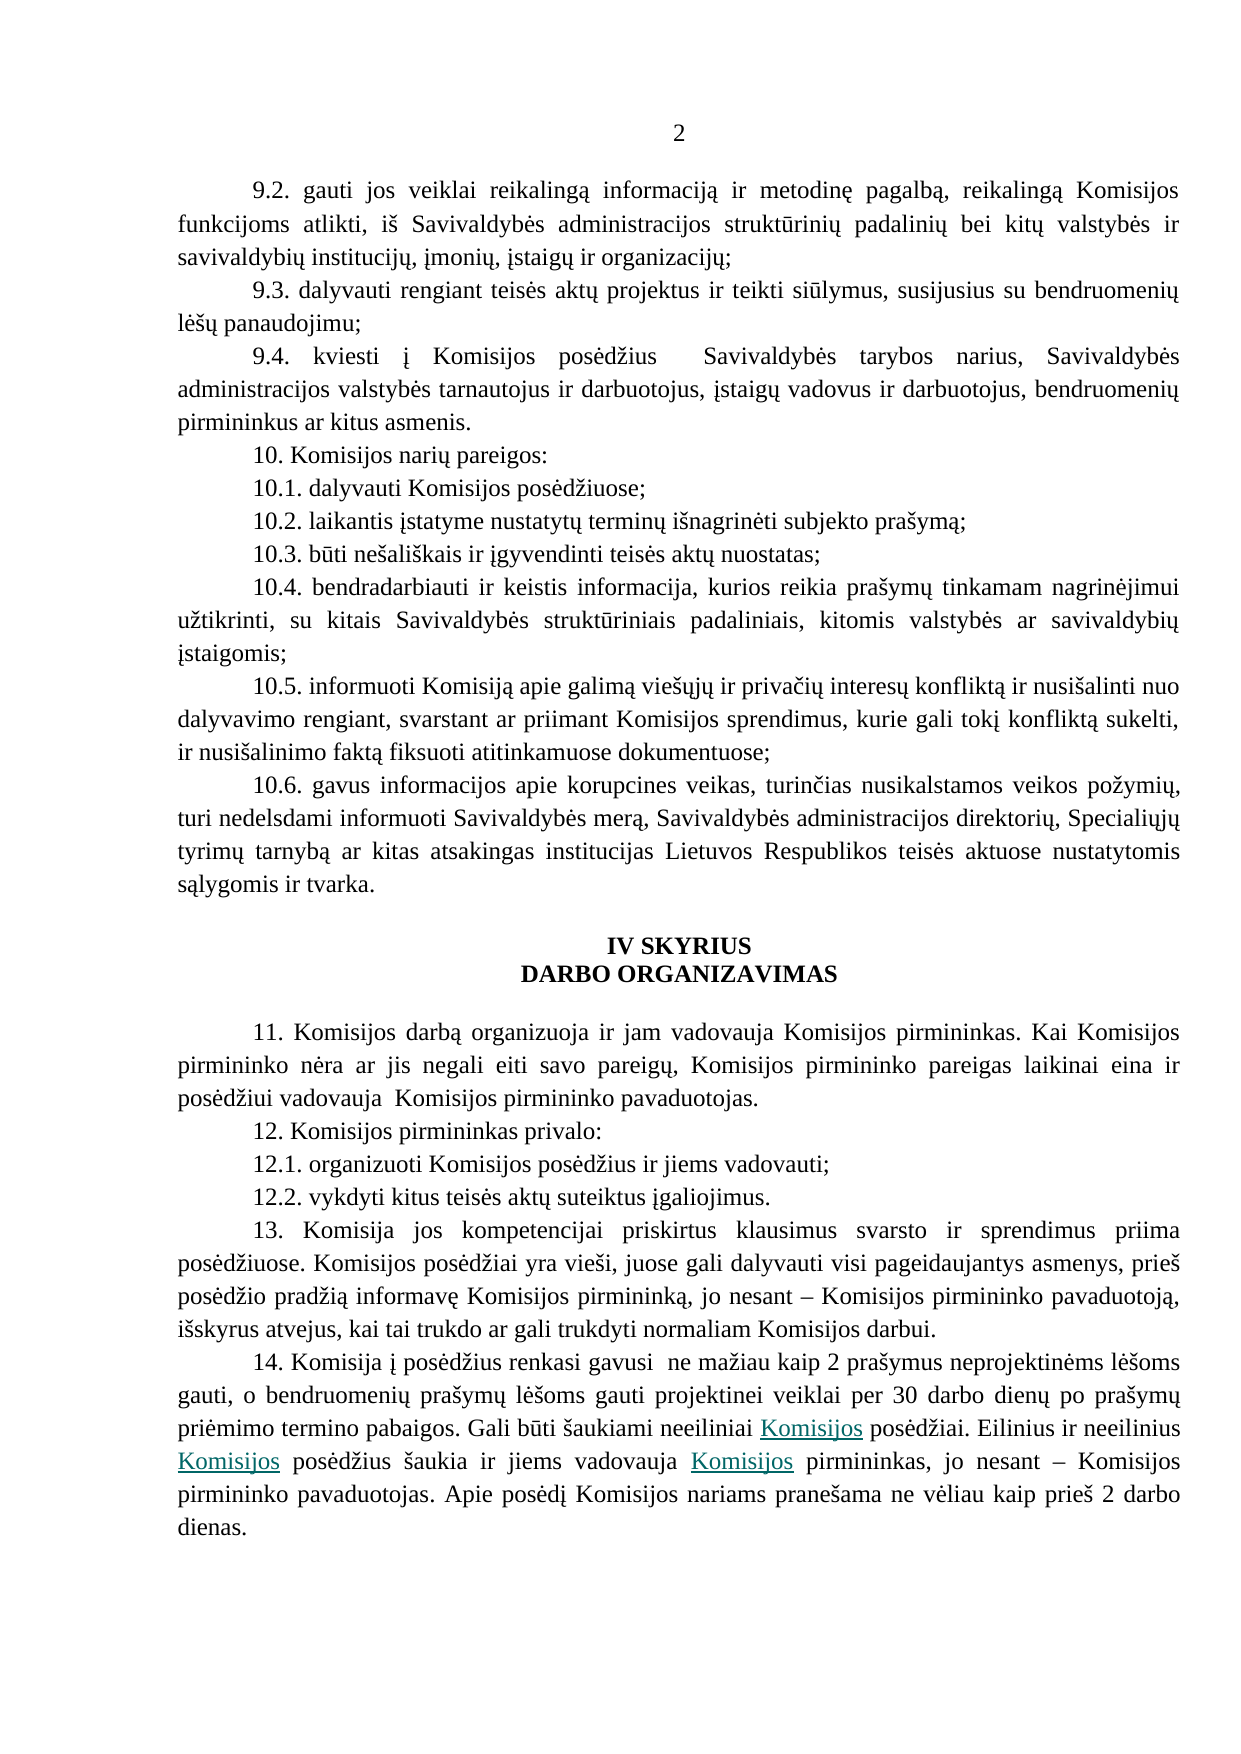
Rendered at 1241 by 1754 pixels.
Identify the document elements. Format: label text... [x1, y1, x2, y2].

text 9.4. kviesti į Komisijos posėdžius Savivaldybės tarybos narius, Savivaldybės administracijos valstybės tarnautojus ir darbuotojus, įstaigų vadovus ir darbuotojus, bendruomenių pirmininkus ar kitus asmenis. [177, 341, 1180, 436]
text 9.3. dalyvauti rengiant teisės aktų projektus ir teikti siūlymus, susijusius su bendruomenių lėšų panaudojimu; [177, 275, 1180, 336]
text IV SKYRIUS [177, 931, 1181, 959]
text 10.1. dalyvauti Komisijos posėdžiuose; [177, 473, 1180, 502]
text 10.5. informuoti Komisiją apie galimą viešųjų ir privačių interesų konfliktą ir nusišalinti nuo dalyvavimo rengiant, svarstant ar priimant Komisijos sprendimus, kurie gali tokį konfliktą sukelti, ir nusišalinimo faktą fiksuoti atitinkamuose dokumentuose; [177, 671, 1180, 766]
text 10.2. laikantis įstatyme nustatytų terminų išnagrinėti subjekto prašymą; [177, 506, 1180, 534]
text DARBO ORGANIZAVIMAS [177, 959, 1181, 988]
text 12.2. vykdyti kitus teisės aktų suteiktus įgaliojimus. [177, 1182, 1181, 1211]
text 10.6. gavus informacijos apie korupcines veikas, turinčias nusikalstamos veikos požymių, turi nedelsdami informuoti Savivaldybės merą, Savivaldybės administracijos direktorių, Specialiųjų tyrimų tarnybą ar kitas atsakingas institucijas Lietuvos Respublikos teisės aktuose nustatytomis sąlygomis ir tvarka. [177, 770, 1181, 898]
text 11. Komisijos darbą organizuoja ir jam vadovauja Komisijos pirmininkas. Kai Komisijos pirmininko nėra ar jis negali eiti savo pareigų, Komisijos pirmininko pareigas laikinai eina ir posėdžiui vadovauja Komisijos pirmininko pavaduotojas. [177, 1017, 1181, 1112]
text 10.4. bendradarbiauti ir keistis informacija, kurios reikia prašymų tinkamam nagrinėjimui užtikrinti, su kitais Savivaldybės struktūriniais padaliniais, kitomis valstybės ar savivaldybių įstaigomis; [177, 572, 1180, 667]
text 10. Komisijos narių pareigos: [177, 440, 1180, 468]
text 9.2. gauti jos veiklai reikalingą informaciją ir metodinę pagalbą, reikalingą Komisijos funkcijoms atlikti, iš Savivaldybės administracijos struktūrinių padalinių bei kitų valstybės ir savivaldybių institucijų, įmonių, įstaigų ir organizacijų; [177, 176, 1180, 270]
text 13. Komisija jos kompetencijai priskirtus klausimus svarsto ir sprendimus priima posėdžiuose. Komisijos posėdžiai yra vieši, juose gali dalyvauti visi pageidaujantys asmenys, prieš posėdžio pradžią informavę Komisijos pirmininką, jo nesant – Komisijos pirmininko pavaduotoją, išskyrus atvejus, kai tai trukdo ar gali trukdyti normaliam Komisijos darbui. [177, 1215, 1181, 1343]
text 14. Komisija į posėdžius renkasi gavusi ne mažiau kaip 2 prašymus neprojektinėms lėšoms gauti, o bendruomenių prašymų lėšoms gauti projektinei veiklai per 30 darbo dienų po prašymų priėmimo termino pabaigos. Gali būti šaukiami neeiliniai Komisijos posėdžiai. Eilinius ir neeilinius Komisijos posėdžius šaukia ir jiems vadovauja Komisijos pirmininkas, jo nesant – Komisijos pirmininko pavaduotojas. Apie posėdį Komisijos nariams pranešama ne vėliau kaip prieš 2 darbo dienas. [177, 1347, 1181, 1541]
text 10.3. būti nešališkais ir įgyvendinti teisės aktų nuostatas; [177, 539, 1180, 568]
text 12.1. organizuoti Komisijos posėdžius ir jiems vadovauti; [177, 1149, 1180, 1178]
text 12. Komisijos pirmininkas privalo: [177, 1116, 1180, 1145]
